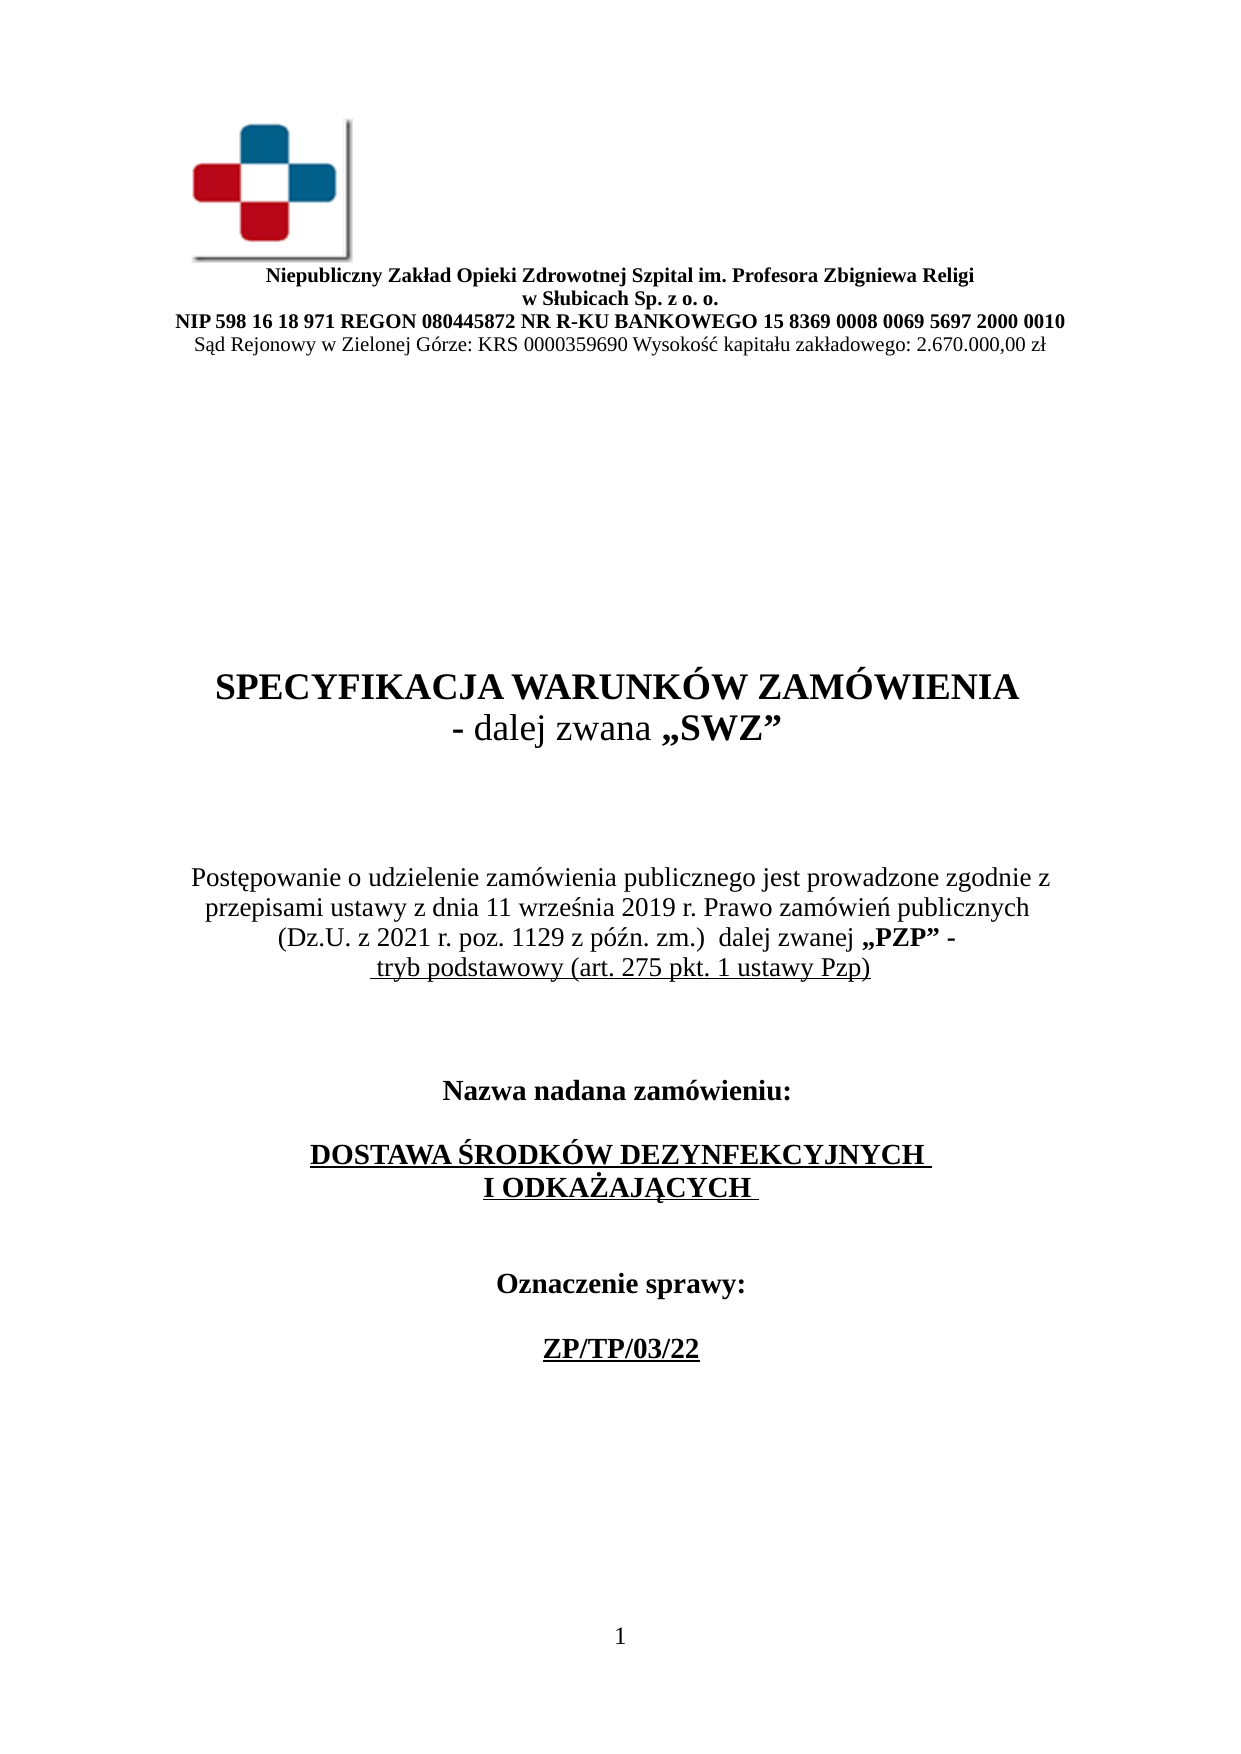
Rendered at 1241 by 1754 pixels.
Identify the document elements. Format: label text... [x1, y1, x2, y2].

text Sąd Rejonowy w Zielonej Górze: KRS 0000359690 Wysokość kapitału zakładowego: 2.670.000,00 zł [148, 333, 1093, 356]
text NIP 598 16 18 971 REGON 080445872 NR R-KU BANKOWEGO 15 8369 0008 0069 5697 2000 0010 [148, 310, 1093, 333]
text w Słubicach Sp. z o. o. [148, 287, 1093, 310]
text Postępowanie o udzielenie zamówienia publicznego jest prowadzone zgodnie z przepisami ustawy z dnia 11 września 2019 r. Prawo zamówień publicznych [149, 862, 1093, 922]
text Niepubliczny Zakład Opieki Zdrowotnej Szpital im. Profesora Zbigniewa Religi [148, 263, 1093, 287]
text ZP/TP/03/22 [149, 1332, 1093, 1365]
text Oznaczenie sprawy: [149, 1268, 1093, 1300]
text SPECYFIKACJA WARUNKÓW ZAMÓWIENIA [149, 666, 1093, 707]
text (Dz.U. z 2021 r. poz. 1129 z późn. zm.) dalej zwanej „PZP” - [148, 922, 1093, 952]
text DOSTAWA ŚRODKÓW DEZYNFEKCYJNYCH I ODKAŻAJĄCYCH [149, 1139, 1093, 1203]
text Nazwa nadana zamówieniu: [149, 1074, 1093, 1106]
text - dalej zwana „SWZ” [149, 707, 1093, 749]
text tryb podstawowy (art. 275 pkt. 1 ustawy Pzp) [148, 952, 1093, 982]
picture [191, 118, 354, 264]
